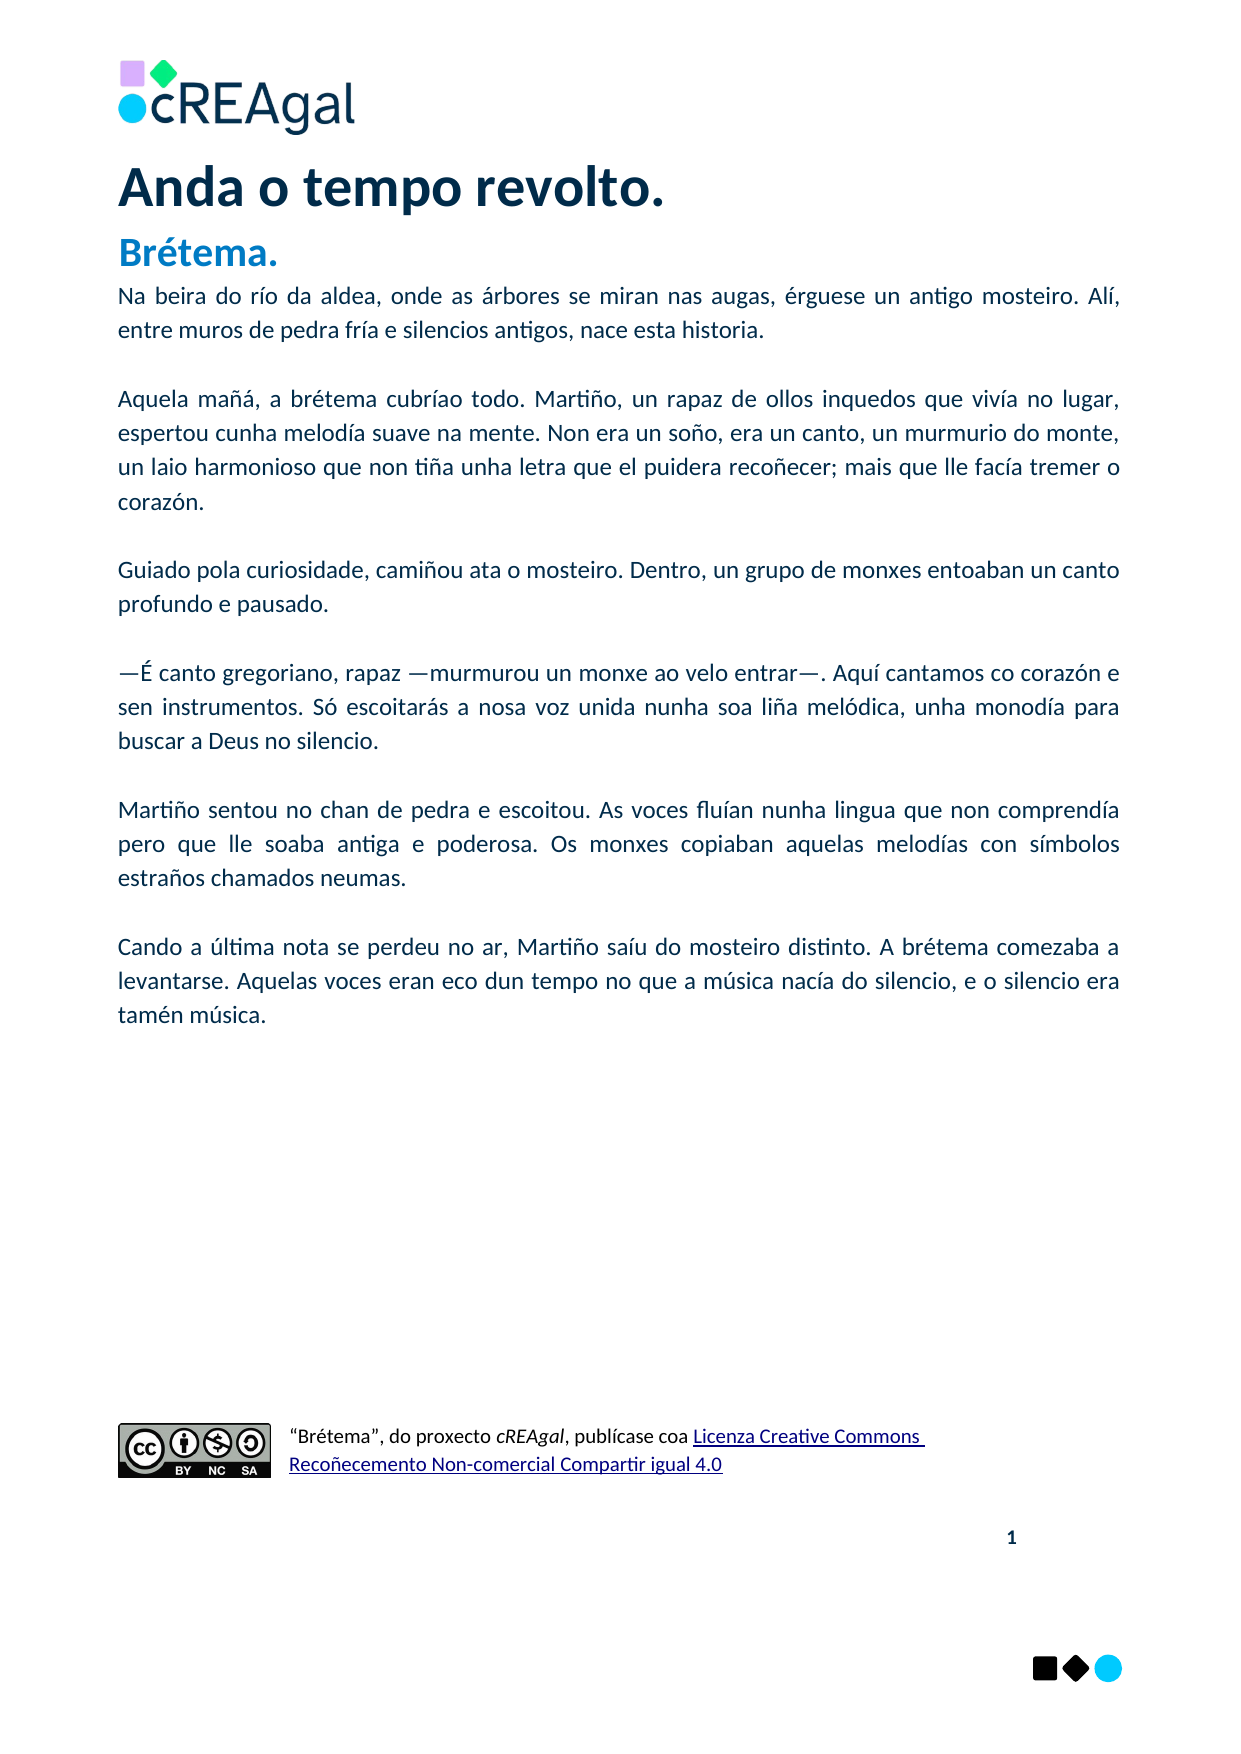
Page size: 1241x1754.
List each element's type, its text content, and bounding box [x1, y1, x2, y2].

text Na beira do río da aldea, onde as árbores se miran nas augas, érguese un antigo mosteiro. Alí, entre muros de pedra fría e silencios antigos, nace esta historia. [118, 281, 1122, 345]
text Recoñecemento Non-comercial Compartir igual 4.0 [289, 1451, 1121, 1476]
text “Brétema”, do proxecto cREAgal, publícase coa Licenza Creative Commons [289, 1424, 1121, 1449]
text Martiño sentou no chan de pedra e escoitou. As voces fluían nunha lingua que non comprendía pero que lle soaba antiga e poderosa. Os monxes copiaban aquelas melodías con símbolos estraños chamados neumas. [118, 794, 1122, 893]
text Brétema. [118, 226, 1121, 277]
text Aquela mañá, a brétema cubríao todo. Martiño, un rapaz de ollos inquedos que vivía no lugar, espertou cunha melodía suave na mente. Non era un soño, era un canto, un murmurio do monte, un laio harmonioso que non tiña unha letra que el puidera recoñecer; mais que lle facía tremer o corazón. [118, 383, 1122, 516]
text Anda o tempo revolto. [118, 150, 1121, 221]
text Cando a última nota se perdeu no ar, Martiño saíu do mosteiro distinto. A brétema comezaba a levantarse. Aquelas voces eran eco dun tempo no que a música nacía do silencio, e o silencio era tamén música. [118, 931, 1122, 1029]
text —É canto gregoriano, rapaz —murmurou un monxe ao velo entrar—. Aquí cantamos co corazón e sen instrumentos. Só escoitarás a nosa voz unida nunha soa liña melódica, unha monodía para buscar a Deus no silencio. [118, 657, 1122, 756]
text 1 [118, 1524, 1017, 1550]
text Guiado pola curiosidade, camiñou ata o mosteiro. Dentro, un grupo de monxes entoaban un canto profundo e pausado. [118, 554, 1122, 619]
